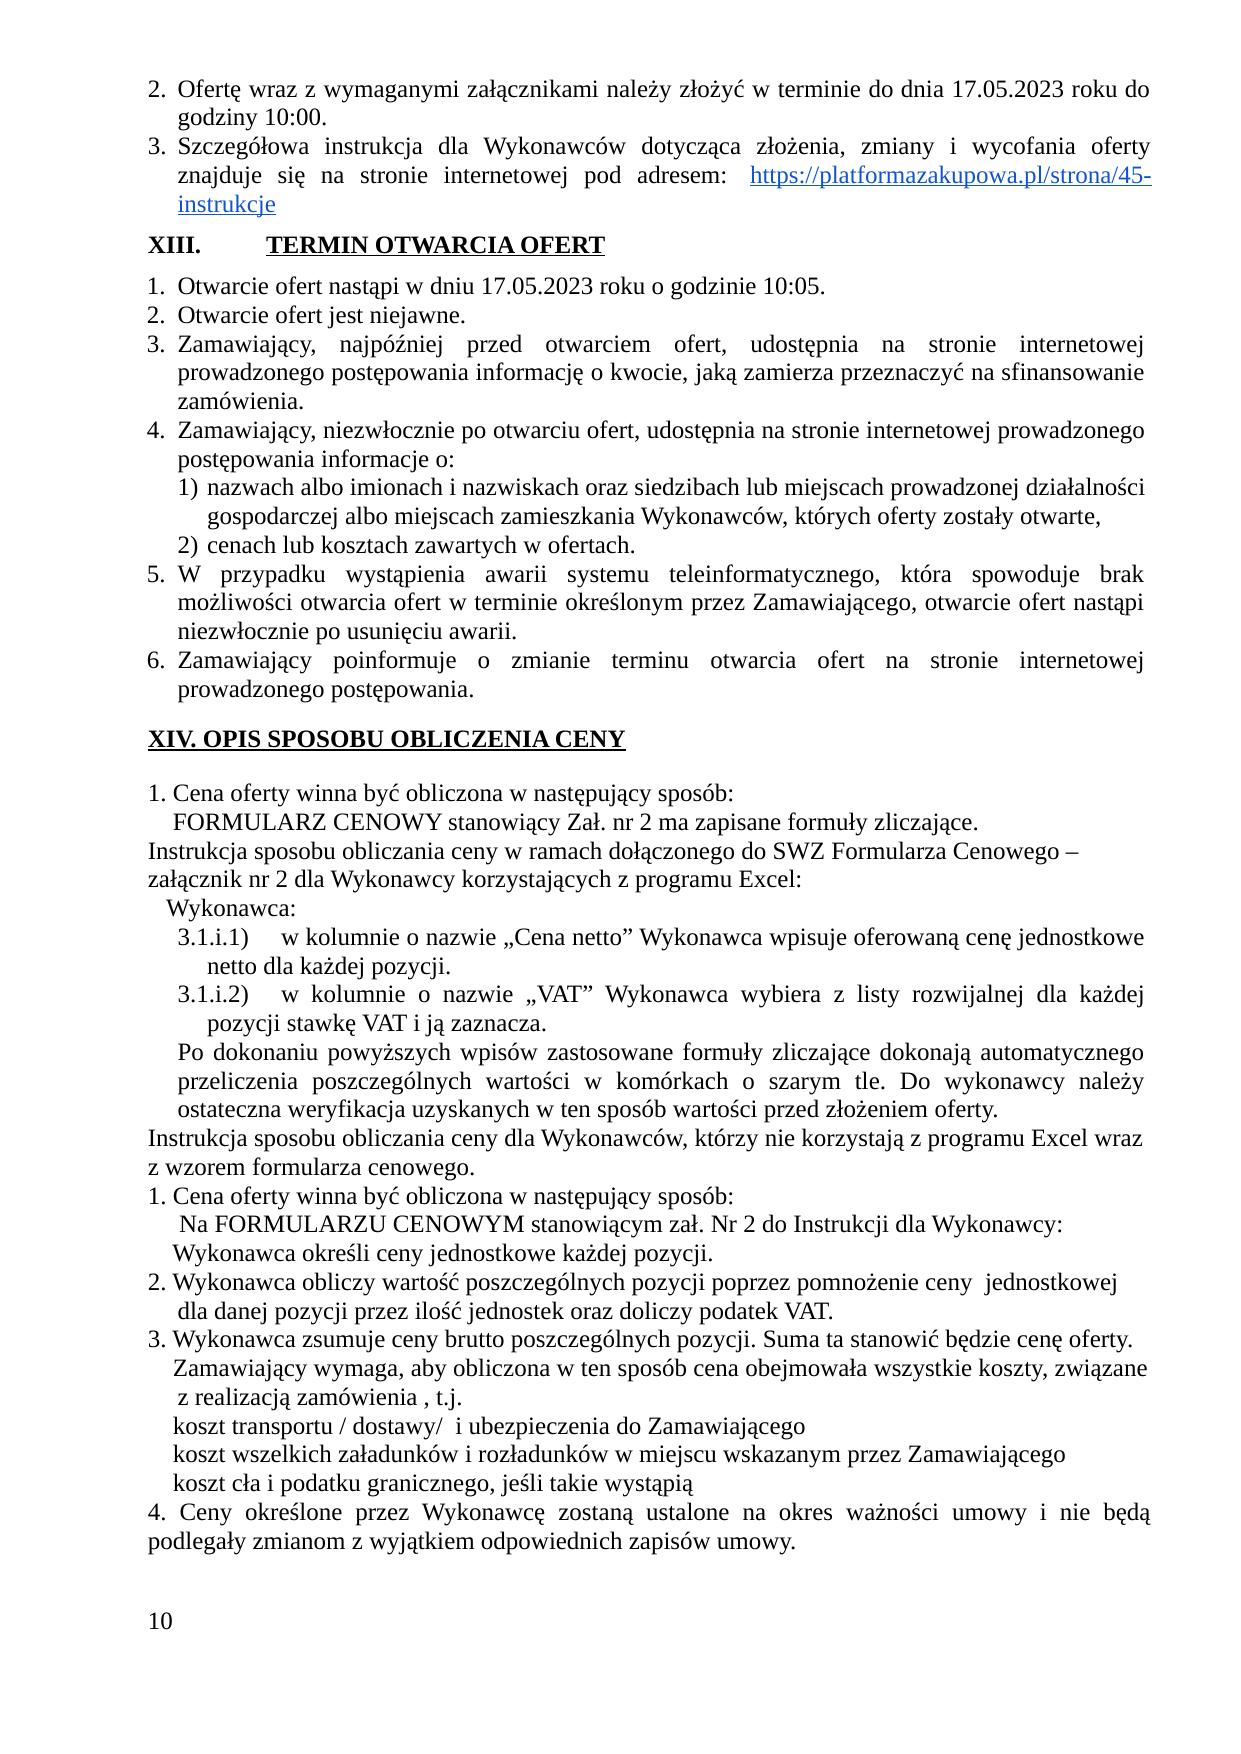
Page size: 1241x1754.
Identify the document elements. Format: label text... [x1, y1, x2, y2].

list Zamawiający poinformuje o zmianie terminu otwarcia ofert na stronie internetowej prowadzonego postępowania. [147, 645, 1145, 702]
list TERMIN OTWARCIA OFERT [148, 230, 1152, 259]
text FORMULARZ CENOWY stanowiący Zał. nr 2 ma zapisane formuły zliczające. [148, 807, 1152, 836]
list cenach lub kosztach zawartych w ofertach. [177, 530, 1145, 559]
list Ofertę wraz z wymaganymi załącznikami należy złożyć w terminie do dnia 17.05.2023 roku do godziny 10:00. [148, 74, 1152, 131]
text koszt wszelkich załadunków i rozładunków w miejscu wskazanym przez Zamawiającego [148, 1439, 1152, 1468]
list Szczegółowa instrukcja dla Wykonawców dotycząca złożenia, zmiany i wycofania oferty znajduje się na stronie internetowej pod adresem: https://platformazakupowa.pl/strona/45-instrukcje [148, 131, 1152, 217]
text 1. Cena oferty winna być obliczona w następujący sposób: [148, 778, 1152, 807]
list W przypadku wystąpienia awarii systemu teleinformatycznego, która spowoduje brak możliwości otwarcia ofert w terminie określonym przez Zamawiającego, otwarcie ofert nastąpi niezwłocznie po usunięciu awarii. [147, 559, 1145, 645]
text Po dokonaniu powyższych wpisów zastosowane formuły zliczające dokonają automatycznego przeliczenia poszczególnych wartości w komórkach o szarym tle. Do wykonawcy należy ostateczna weryfikacja uzyskanych w ten sposób wartości przed złożeniem oferty. [177, 1037, 1145, 1123]
text 2. Wykonawca obliczy wartość poszczególnych pozycji poprzez pomnożenie ceny jednostkowej dla danej pozycji przez ilość jednostek oraz doliczy podatek VAT. [148, 1267, 1152, 1324]
text Instrukcja sposobu obliczania ceny dla Wykonawców, którzy nie korzystają z programu Excel wraz z wzorem formularza cenowego. [148, 1123, 1152, 1181]
text Na FORMULARZU CENOWYM stanowiącym zał. Nr 2 do Instrukcji dla Wykonawcy: [148, 1209, 1152, 1238]
list Otwarcie ofert jest niejawne. [147, 300, 1145, 329]
list Zamawiający, niezwłocznie po otwarciu ofert, udostępnia na stronie internetowej prowadzonego postępowania informacje o: [147, 415, 1145, 472]
text Wykonawca określi ceny jednostkowe każdej pozycji. [148, 1238, 1152, 1267]
text koszt cła i podatku granicznego, jeśli takie wystąpią [148, 1468, 1152, 1497]
text Wykonawca: [148, 893, 1152, 922]
text koszt transportu / dostawy/ i ubezpieczenia do Zamawiającego [148, 1411, 1152, 1439]
list Zamawiający, najpóźniej przed otwarciem ofert, udostępnia na stronie internetowej prowadzonego postępowania informację o kwocie, jaką zamierza przeznaczyć na sfinansowanie zamówienia. [147, 329, 1145, 415]
list w kolumnie o nazwie „VAT” Wykonawca wybiera z listy rozwijalnej dla każdej pozycji stawkę VAT i ją zaznacza. [177, 979, 1145, 1037]
text Instrukcja sposobu obliczania ceny w ramach dołączonego do SWZ Formularza Cenowego – załącznik nr 2 dla Wykonawcy korzystających z programu Excel: [148, 836, 1152, 893]
list Otwarcie ofert nastąpi w dniu 17.05.2023 roku o godzinie 10:05. [147, 271, 1145, 300]
list nazwach albo imionach i nazwiskach oraz siedzibach lub miejscach prowadzonej działalności gospodarczej albo miejscach zamieszkania Wykonawców, których oferty zostały otwarte, [177, 472, 1145, 530]
text 1. Cena oferty winna być obliczona w następujący sposób: [148, 1181, 1152, 1209]
text 4. Ceny określone przez Wykonawcę zostaną ustalone na okres ważności umowy i nie będą podlegały zmianom z wyjątkiem odpowiednich zapisów umowy. [148, 1497, 1152, 1554]
text 3. Wykonawca zsumuje ceny brutto poszczególnych pozycji. Suma ta stanowić będzie cenę oferty. [148, 1324, 1152, 1353]
text Zamawiający wymaga, aby obliczona w ten sposób cena obejmowała wszystkie koszty, związane z realizacją zamówienia , t.j. [148, 1353, 1152, 1411]
list w kolumnie o nazwie „Cena netto” Wykonawca wpisuje oferowaną cenę jednostkowe netto dla każdej pozycji. [177, 922, 1145, 979]
text XIV. OPIS SPOSOBU OBLICZENIA CENY [148, 724, 1152, 753]
